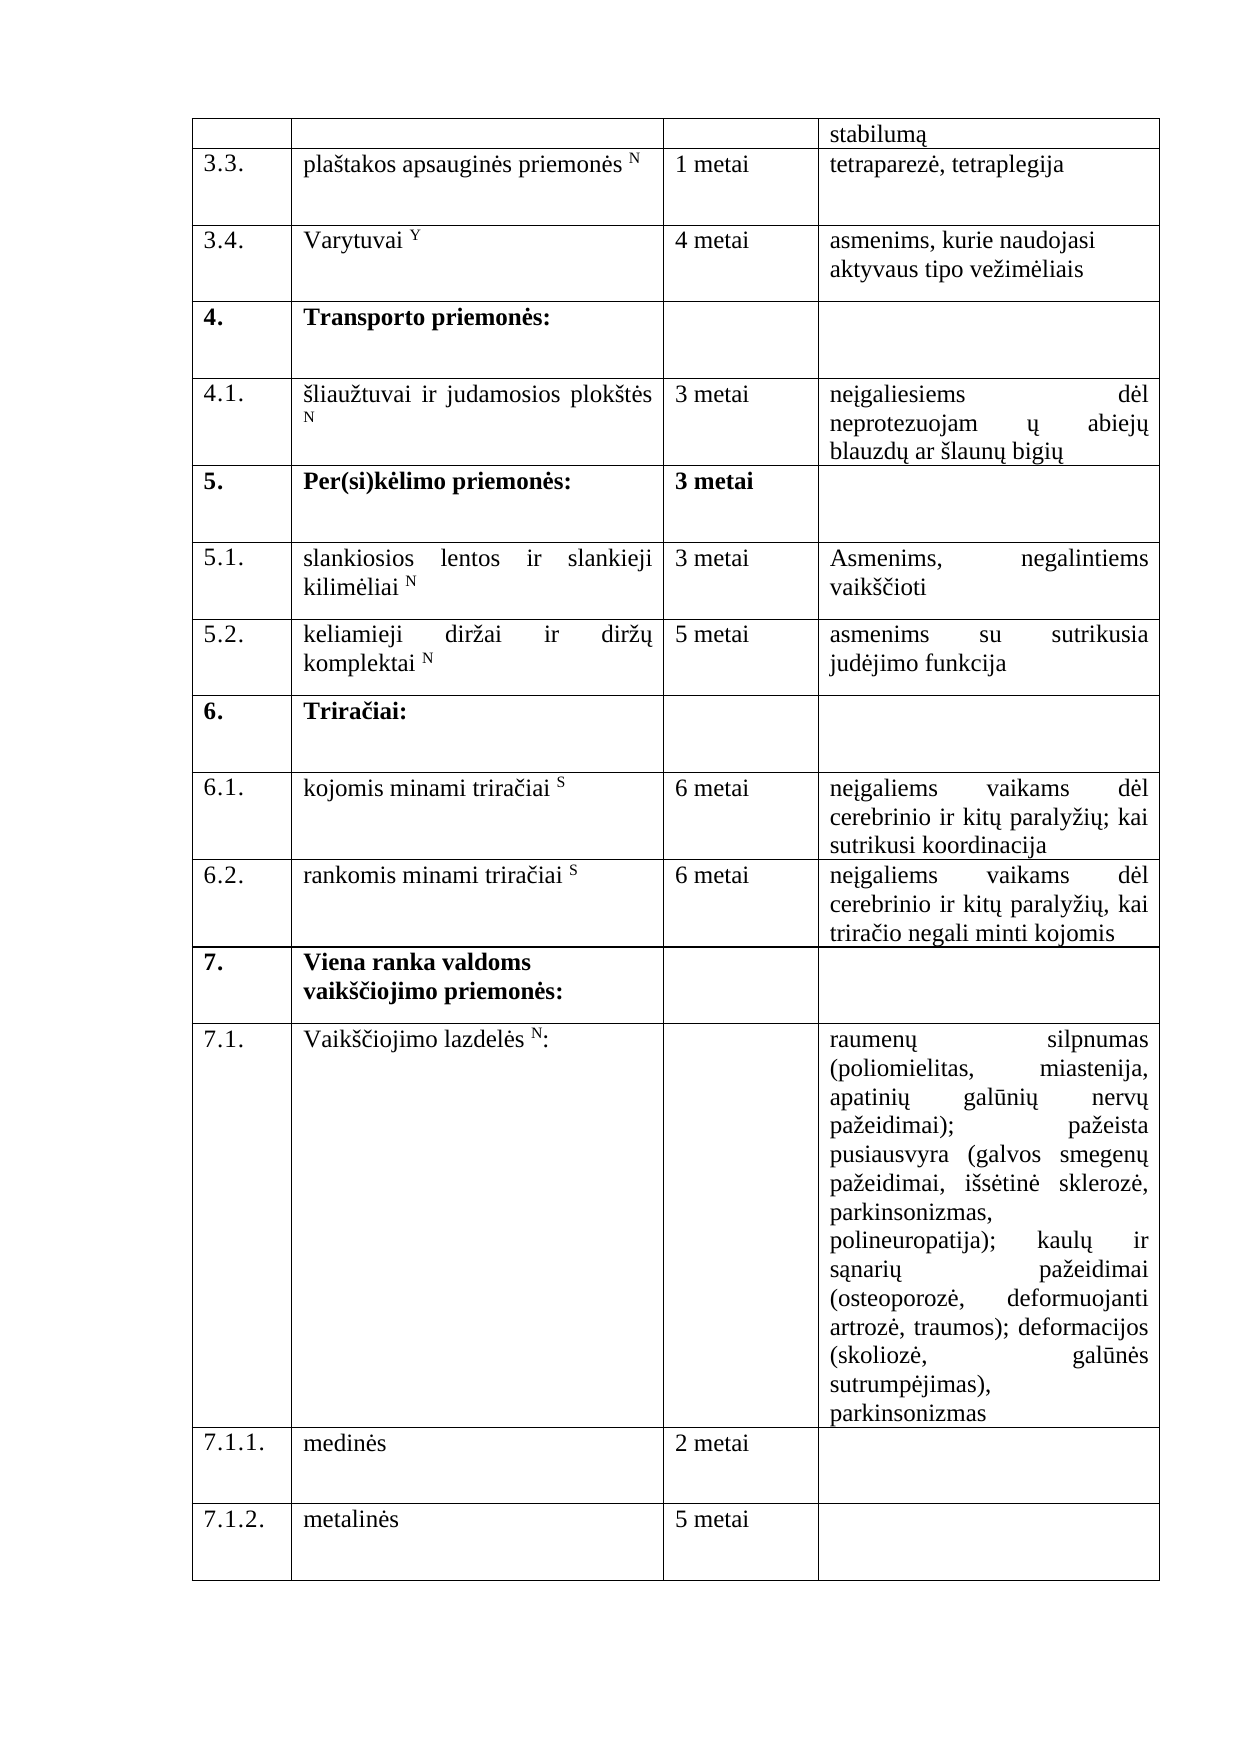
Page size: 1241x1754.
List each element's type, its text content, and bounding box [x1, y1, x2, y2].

table_cell 7. [193, 948, 291, 1023]
table_cell raumenų silpnumas (poliomielitas, miastenija, apatinių galūnių nervų pažeidimai); pažeista pusiausvyra (galvos smegenų pažeidimai, išsėtinė sklerozė, parkinsonizmas, polineuropatija); kaulų ir sąnarių pažeidimai (osteoporozė, deformuojanti artrozė, traumos); deformacijos (skoliozė, galūnės sutrumpėjimas), parkinsonizmas [819, 1024, 1159, 1427]
table_cell 6. [193, 696, 291, 772]
table_cell 7.1.2. [193, 1504, 291, 1580]
table_cell neįgaliems vaikams dėl cerebrinio ir kitų paralyžių; kai sutrikusi koordinacija [819, 773, 1159, 859]
table_cell plaštakos apsauginės priemonės N [292, 149, 663, 224]
table_cell [819, 948, 1159, 1023]
table_cell Vaikščiojimo lazdelės N: [292, 1024, 663, 1427]
table_cell Varytuvai Y [292, 226, 663, 301]
table_cell 3 metai [664, 379, 818, 465]
table_cell stabilumą [819, 119, 1159, 148]
table_cell 6.2. [193, 860, 291, 946]
table_cell 3.4. [193, 226, 291, 301]
table_cell 5.2. [193, 620, 291, 695]
table_cell [292, 119, 663, 148]
table_cell asmenims su sutrikusia judėjimo funkcija [819, 620, 1159, 695]
table_cell [819, 302, 1159, 378]
table_cell Asmenims, negalintiems vaikščioti [819, 543, 1159, 618]
table_cell 4.1. [193, 379, 291, 465]
table_cell Per(si)kėlimo priemonės: [292, 466, 663, 542]
table_cell 2 metai [664, 1428, 818, 1503]
table_cell [819, 1428, 1159, 1503]
table_cell [664, 302, 818, 378]
table_cell 4. [193, 302, 291, 378]
table_cell 3 metai [664, 543, 818, 618]
table_cell 3.3. [193, 149, 291, 224]
table_cell 5 metai [664, 1504, 818, 1580]
table_cell neįgaliesiems dėl neprotezuojam ų abiejų blauzdų ar šlaunų bigių [819, 379, 1159, 465]
table_cell [819, 696, 1159, 772]
table_cell metalinės [292, 1504, 663, 1580]
table_cell Transporto priemonės: [292, 302, 663, 378]
table_cell [664, 948, 818, 1023]
table_cell 6.1. [193, 773, 291, 859]
table_cell [664, 1024, 818, 1427]
table_cell medinės [292, 1428, 663, 1503]
table_cell slankiosios lentos ir slankieji kilimėliai N [292, 543, 663, 618]
table_cell 5 metai [664, 620, 818, 695]
table_cell [664, 119, 818, 148]
table_cell kojomis minami triračiai S [292, 773, 663, 859]
table_cell [664, 696, 818, 772]
table_cell rankomis minami triračiai S [292, 860, 663, 946]
table_cell 6 metai [664, 773, 818, 859]
table_cell asmenims, kurie naudojasi aktyvaus tipo vežimėliais [819, 226, 1159, 301]
table_cell Triračiai: [292, 696, 663, 772]
table_cell 7.1.1. [193, 1428, 291, 1503]
table_cell 5. [193, 466, 291, 542]
table_cell neįgaliems vaikams dėl cerebrinio ir kitų paralyžių, kai triračio negali minti kojomis [819, 860, 1159, 946]
table_cell šliaužtuvai ir judamosios plokštės N [292, 379, 663, 465]
table_cell keliamieji diržai ir diržų komplektai N [292, 620, 663, 695]
table_cell 4 metai [664, 226, 818, 301]
table_cell 1 metai [664, 149, 818, 224]
table_cell 7.1. [193, 1024, 291, 1427]
table_cell tetraparezė, tetraplegija [819, 149, 1159, 224]
table_cell 6 metai [664, 860, 818, 946]
table_cell 5.1. [193, 543, 291, 618]
table_cell [819, 1504, 1159, 1580]
table_cell [819, 466, 1159, 542]
table_cell 3 metai [664, 466, 818, 542]
table_cell [193, 119, 291, 148]
table_cell Viena ranka valdoms vaikščiojimo priemonės: [292, 948, 663, 1023]
